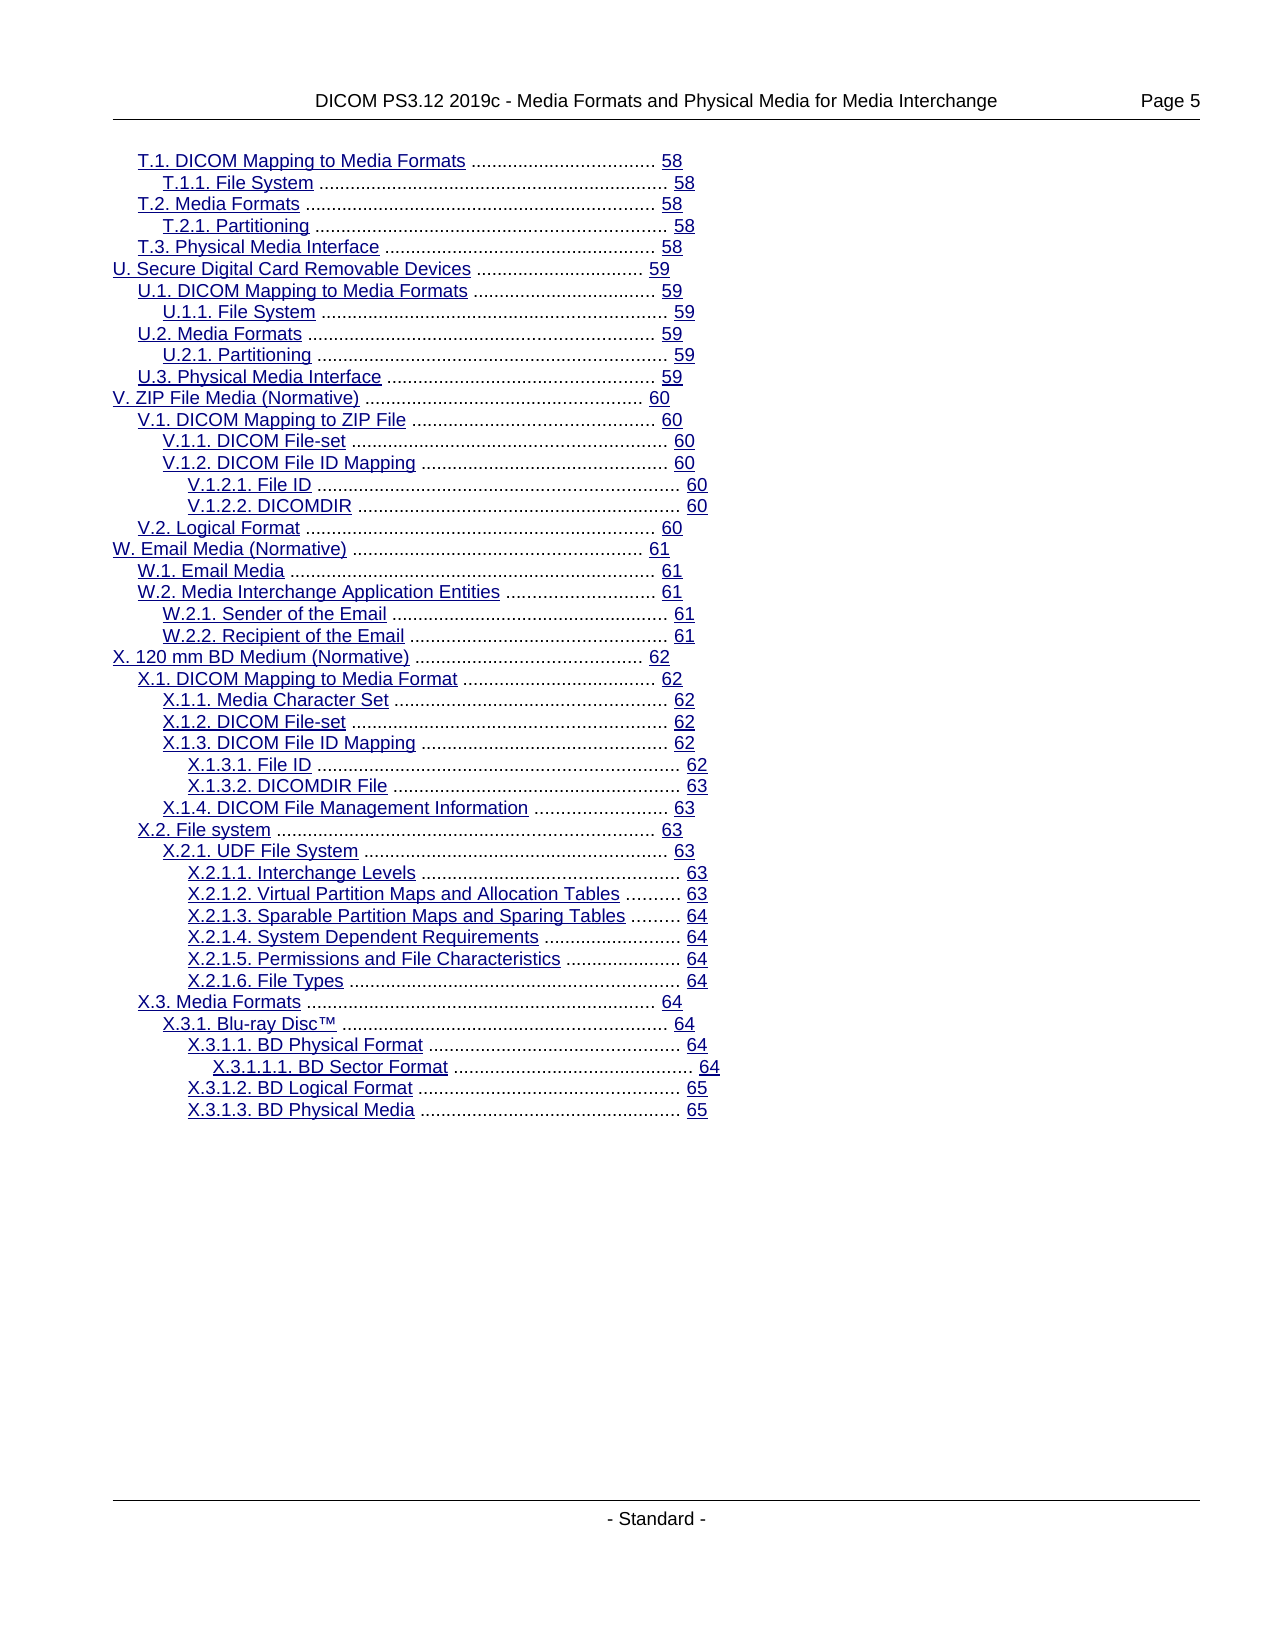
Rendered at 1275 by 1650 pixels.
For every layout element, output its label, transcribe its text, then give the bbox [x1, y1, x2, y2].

text W.2. Media Interchange Application Entities 0 [137, 581, 1175, 603]
text X.3.1.3. BD Physical Media 0 [187, 1099, 1175, 1120]
text V.1.2.1. File ID 0 [187, 473, 1175, 495]
text X.2.1.5. Permissions and File Characteristics 0 [187, 948, 1175, 969]
text X.1.3. DICOM File ID Mapping 0 [162, 732, 1175, 754]
text U.2. Media Formats 0 [137, 322, 1175, 344]
text X.2.1.1. Interchange Levels 0 [187, 862, 1175, 883]
text U.1.1. File System 0 [162, 301, 1175, 322]
text W.1. Email Media 0 [137, 560, 1175, 581]
text U.3. Physical Media Interface 0 [137, 366, 1175, 387]
text T.2. Media Formats 0 [137, 193, 1175, 215]
text X.1.2. DICOM File-set 0 [162, 711, 1175, 732]
text X.2.1. UDF File System 0 [162, 840, 1175, 862]
text X.1. DICOM Mapping to Media Format 0 [137, 667, 1175, 689]
text X.3.1. Blu-ray Disc™ 0 [162, 1012, 1175, 1034]
text T.1. DICOM Mapping to Media Formats 0 [137, 150, 1175, 172]
text X.2. File system 0 [137, 818, 1175, 840]
text U.2.1. Partitioning 0 [162, 344, 1175, 366]
text T.2.1. Partitioning 0 [162, 215, 1175, 236]
text X.2.1.4. System Dependent Requirements 0 [187, 926, 1175, 948]
text X.2.1.6. File Types 0 [187, 969, 1175, 991]
text V.1. DICOM Mapping to ZIP File 0 [137, 409, 1175, 430]
text W.2.1. Sender of the Email 0 [162, 603, 1175, 624]
text W. Email Media (Normative) 0 [112, 538, 1175, 560]
text X.1.4. DICOM File Management Information 0 [162, 797, 1175, 818]
text X.3. Media Formats 0 [137, 991, 1175, 1012]
text X.2.1.3. Sparable Partition Maps and Sparing Tables 0 [187, 905, 1175, 926]
text W.2.2. Recipient of the Email 0 [162, 624, 1175, 646]
text V.1.2. DICOM File ID Mapping 0 [162, 452, 1175, 473]
text T.3. Physical Media Interface 0 [137, 236, 1175, 258]
text X.1.1. Media Character Set 0 [162, 689, 1175, 711]
text X. 120 mm BD Medium (Normative) 0 [112, 646, 1175, 667]
text V.1.1. DICOM File-set 0 [162, 430, 1175, 452]
text V.1.2.2. DICOMDIR 0 [187, 495, 1175, 517]
text T.1.1. File System 0 [162, 172, 1175, 193]
text X.3.1.2. BD Logical Format 0 [187, 1077, 1175, 1099]
text V. ZIP File Media (Normative) 0 [112, 387, 1175, 409]
text X.1.3.2. DICOMDIR File 0 [187, 775, 1175, 797]
text X.3.1.1.1. BD Sector Format 0 [212, 1056, 1175, 1077]
text V.2. Logical Format 0 [137, 517, 1175, 538]
text U. Secure Digital Card Removable Devices 0 [112, 258, 1175, 279]
text U.1. DICOM Mapping to Media Formats 0 [137, 279, 1175, 301]
text X.3.1.1. BD Physical Format 0 [187, 1034, 1175, 1056]
text X.1.3.1. File ID 0 [187, 754, 1175, 775]
text X.2.1.2. Virtual Partition Maps and Allocation Tables 0 [187, 883, 1175, 905]
